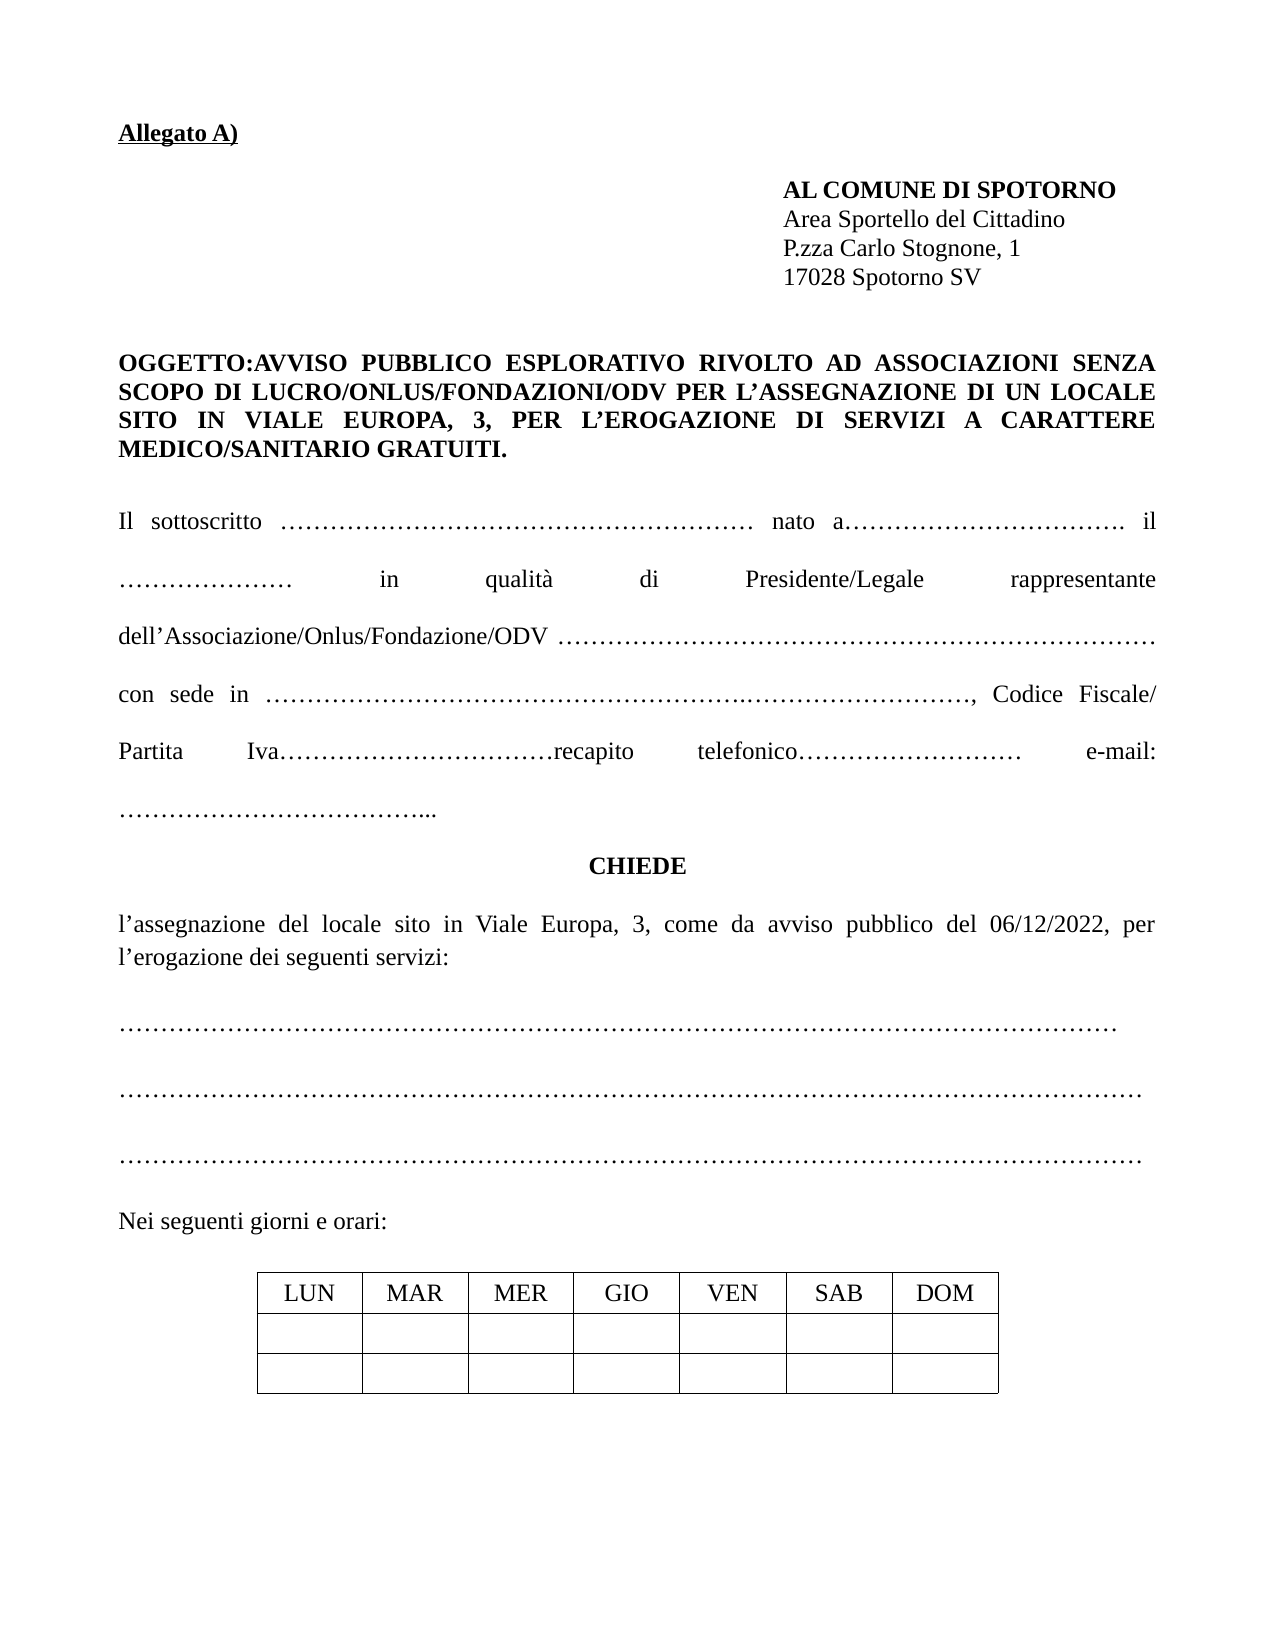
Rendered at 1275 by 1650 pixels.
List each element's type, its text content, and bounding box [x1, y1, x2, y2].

table_header SAB [787, 1273, 892, 1312]
table_header MER [469, 1273, 573, 1312]
table_header LUN [258, 1273, 362, 1312]
table_cell [680, 1314, 786, 1353]
table_header VEN [680, 1273, 786, 1312]
table_cell [893, 1354, 998, 1393]
table_cell [680, 1354, 786, 1393]
text ………………………………………………………………………………………………………… [118, 1008, 1157, 1037]
table_header GIO [574, 1273, 679, 1312]
text …………………………………………………………………………………………………………… [118, 1074, 1157, 1103]
table_cell [469, 1354, 573, 1393]
table_cell [574, 1314, 679, 1353]
text Nei seguenti giorni e orari: [118, 1206, 1157, 1235]
table_cell [258, 1354, 362, 1393]
table_cell [363, 1314, 468, 1353]
table_cell [893, 1314, 998, 1353]
table_cell [258, 1314, 362, 1353]
table_cell [787, 1314, 892, 1353]
table_header DOM [893, 1273, 998, 1312]
table_cell [787, 1354, 892, 1393]
text CHIEDE [118, 851, 1157, 880]
text AL COMUNE DI SPOTORNO [118, 176, 1157, 204]
text Area Sportello del Cittadino [118, 204, 1157, 233]
text Allegato A) [118, 118, 1157, 147]
text 17028 Spotorno SV [118, 262, 1157, 291]
table_cell [363, 1354, 468, 1393]
table_cell [469, 1314, 573, 1353]
table_header MAR [363, 1273, 468, 1312]
text …………………………………………………………………………………………………………… [118, 1140, 1157, 1169]
text l’assegnazione del locale sito in Viale Europa, 3, come da avviso pubblico del 06/12/2022, per l’erogazione dei seguenti servizi: [118, 909, 1157, 971]
text P.zza Carlo Stognone, 1 [118, 233, 1157, 262]
table_cell [574, 1354, 679, 1393]
text Il sottoscritto ………………………………………………… nato a……………………………. il ………………… in qualità di Presidente/Legale rappresentante dell’Associazione/Onlus/Fondazione/ODV ………………………………………………………………con sede in ………………………………………………….………………………, Codice Fiscale/ Partita Iva……………………………recapito telefonico……………………… e-mail: ………………………………... [118, 506, 1157, 823]
text OGGETTO:AVVISO PUBBLICO ESPLORATIVO RIVOLTO AD ASSOCIAZIONI SENZA SCOPO DI LUCRO/ONLUS/FONDAZIONI/ODV PER L’ASSEGNAZIONE DI UN LOCALE SITO IN VIALE EUROPA, 3, PER L’EROGAZIONE DI SERVIZI A CARATTERE MEDICO/SANITARIO GRATUITI. [118, 348, 1157, 463]
